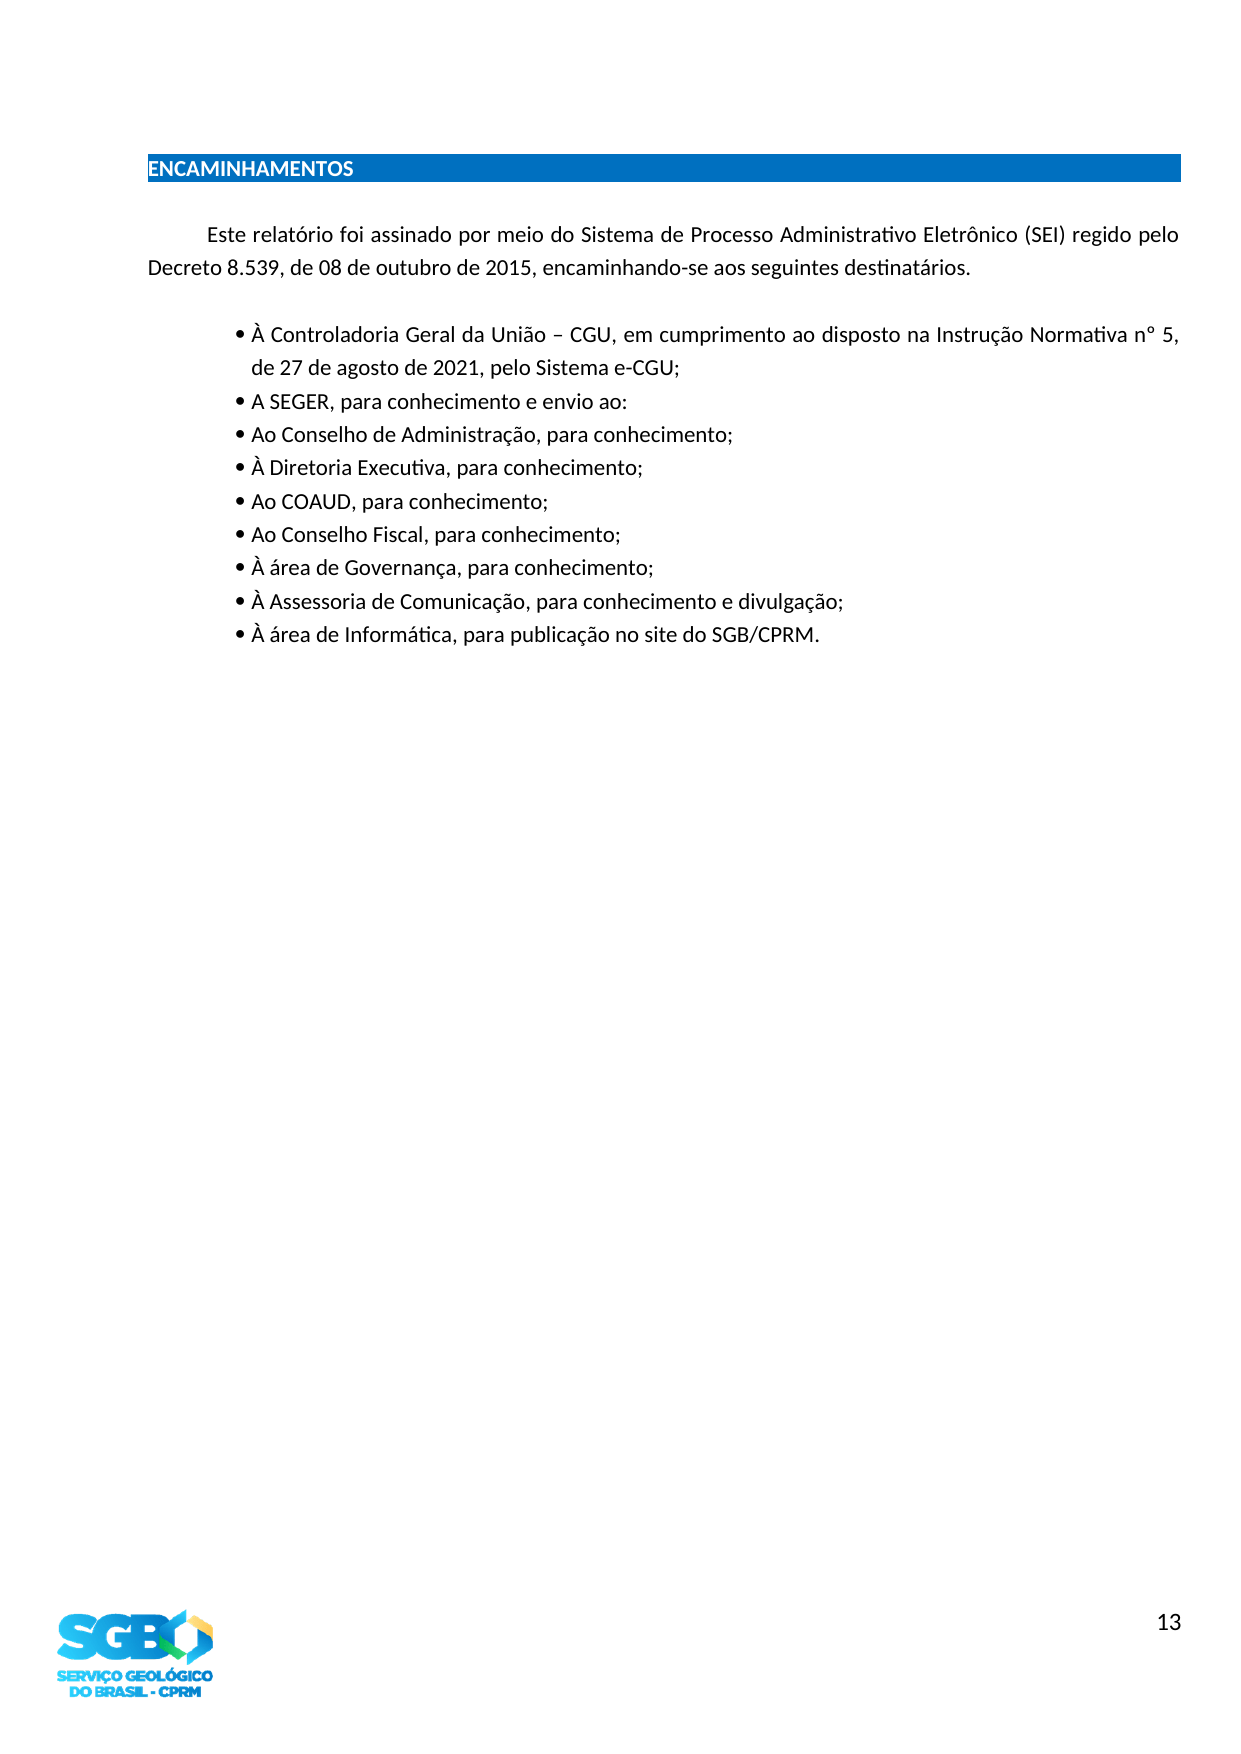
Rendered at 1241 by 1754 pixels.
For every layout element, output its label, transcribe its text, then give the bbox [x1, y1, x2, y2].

list À Assessoria de Comunicação, para conhecimento e divulgação; [236, 582, 1181, 616]
list Ao Conselho Fiscal, para conhecimento; [236, 516, 1181, 549]
text Este relatório foi assinado por meio do Sistema de Processo Administrativo Eletrônico (SEI) regido pelo Decreto 8.539, de 08 de outubro de 2015, encaminhando-se aos seguintes destinatários. [148, 216, 1181, 282]
list Ao COAUD, para conhecimento; [236, 482, 1181, 516]
list À área de Informática, para publicação no site do SGB/CPRM. [236, 616, 1181, 649]
text ENCAMINHAMENTOS [148, 154, 1181, 182]
list À área de Governança, para conhecimento; [236, 549, 1181, 582]
list À Controladoria Geral da União – CGU, em cumprimento ao disposto na Instrução Normativa nº 5, de 27 de agosto de 2021, pelo Sistema e-CGU; [236, 316, 1181, 382]
list À Diretoria Executiva, para conhecimento; [236, 449, 1181, 482]
list Ao Conselho de Administração, para conhecimento; [236, 416, 1181, 449]
list A SEGER, para conhecimento e envio ao: [236, 382, 1181, 416]
